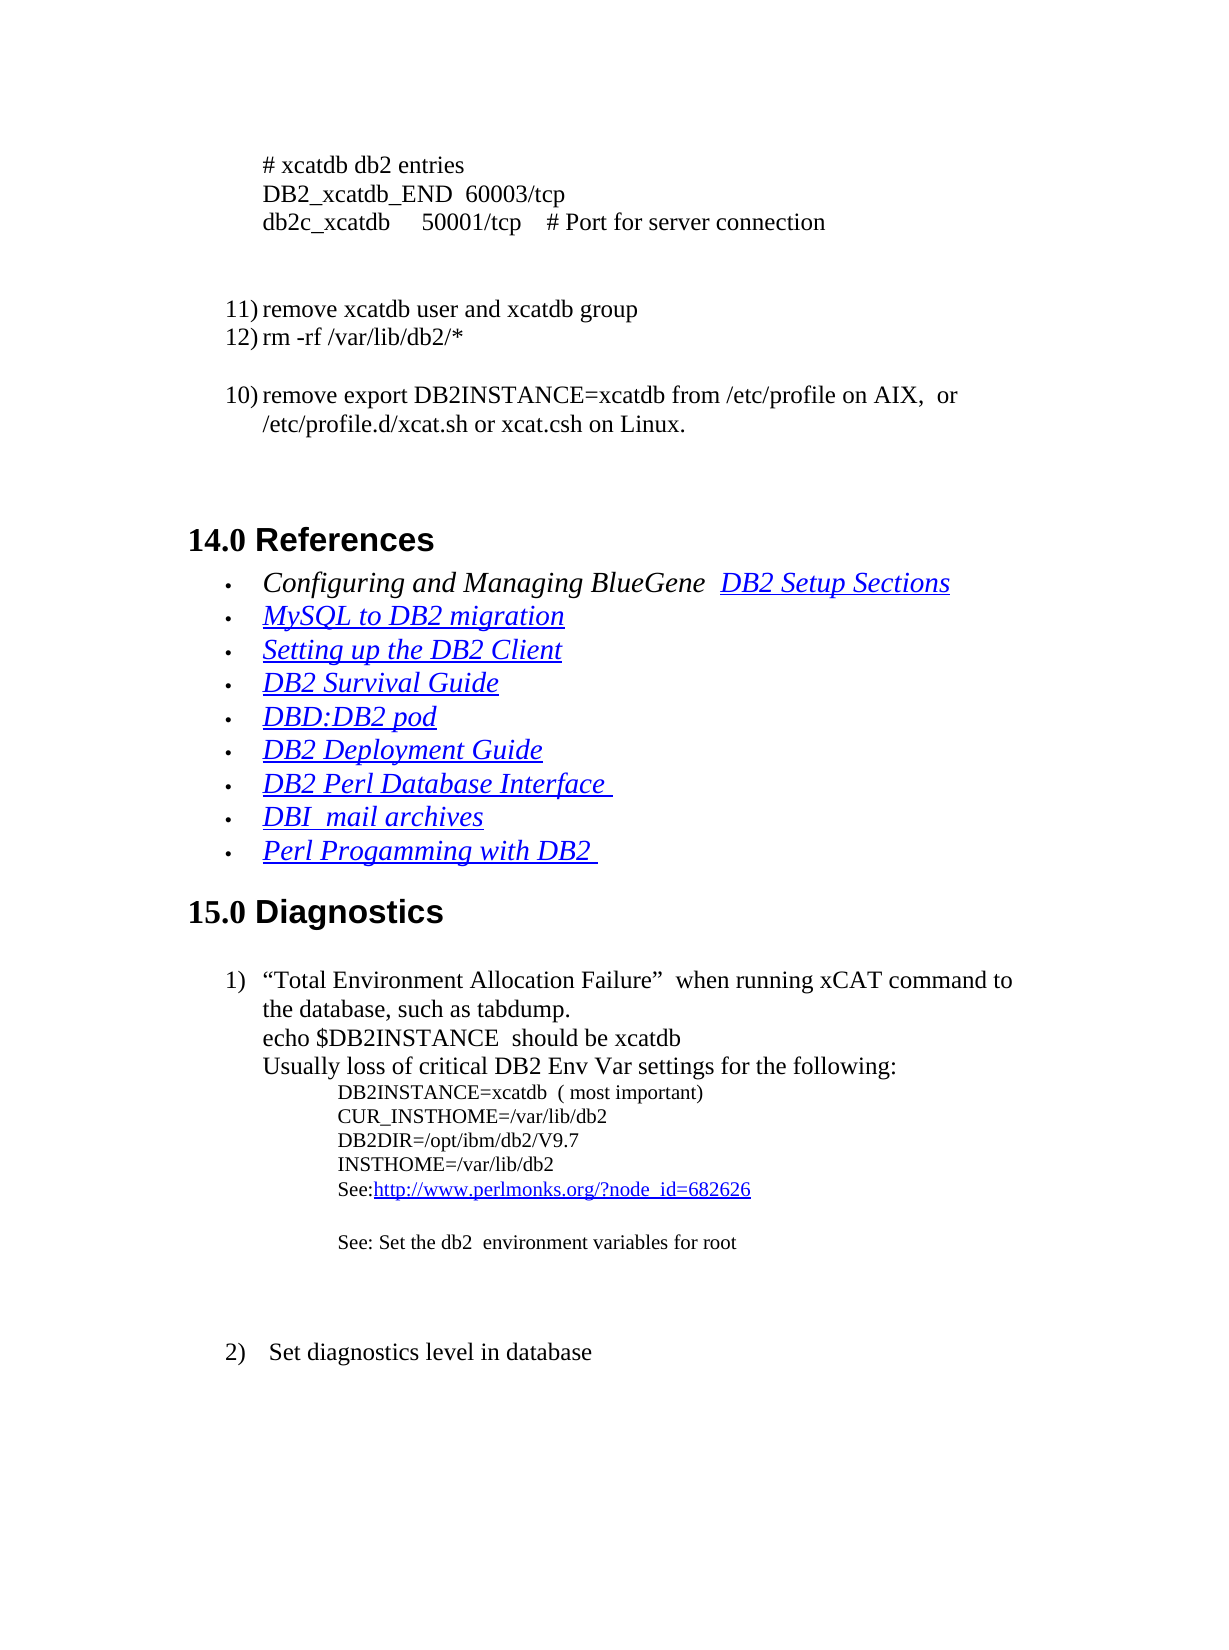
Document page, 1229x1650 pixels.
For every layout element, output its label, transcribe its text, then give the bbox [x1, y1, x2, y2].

list DBD:DB2 pod [225, 699, 1041, 732]
list DB2_xcatdb_END 60003/tcp [225, 179, 1041, 207]
list # xcatdb db2 entries [225, 150, 1041, 179]
list DB2 Deployment Guide [225, 732, 1041, 766]
list CUR_INSTHOME=/var/lib/db2 [300, 1104, 1041, 1128]
list DBI mail archives [225, 799, 1041, 833]
list Setting up the DB2 Client [225, 632, 1041, 665]
list Usually loss of critical DB2 Env Var settings for the following: [225, 1051, 1041, 1080]
list Perl Progamming with DB2 [225, 833, 1041, 867]
list DB2 Perl Database Interface [225, 766, 1041, 799]
list db2c_xcatdb 50001/tcp # Port for server connection [225, 207, 1041, 236]
list Configuring and Managing BlueGene DB2 Setup Sections [225, 565, 1041, 598]
list DB2 Survival Guide [225, 665, 1041, 699]
list “Total Environment Allocation Failure” when running xCAT command to [225, 965, 1041, 994]
list DB2DIR=/opt/ibm/db2/V9.7 [300, 1128, 1041, 1152]
list INSTHOME=/var/lib/db2 [300, 1152, 1041, 1176]
list Set diagnostics level in database [225, 1337, 1041, 1366]
list remove export DB2INSTANCE=xcatdb from /etc/profile on AIX, or /etc/profile.d/xcat.sh or xcat.csh on Linux. [225, 380, 1041, 437]
list MySQL to DB2 migration [225, 598, 1041, 632]
list See:http://www.perlmonks.org/?node_id=682626 [300, 1176, 1041, 1201]
list rm -rf /var/lib/db2/* [225, 322, 1041, 351]
subtitle Diagnostics [187, 892, 1041, 930]
list See: Set the db2 environment variables for root [300, 1230, 1041, 1254]
list echo $DB2INSTANCE should be xcatdb [225, 1023, 1041, 1051]
list remove xcatdb user and xcatdb group [225, 294, 1041, 322]
list DB2INSTANCE=xcatdb ( most important) [300, 1080, 1041, 1104]
list the database, such as tabdump. [225, 994, 1041, 1023]
subtitle References [187, 520, 1041, 558]
